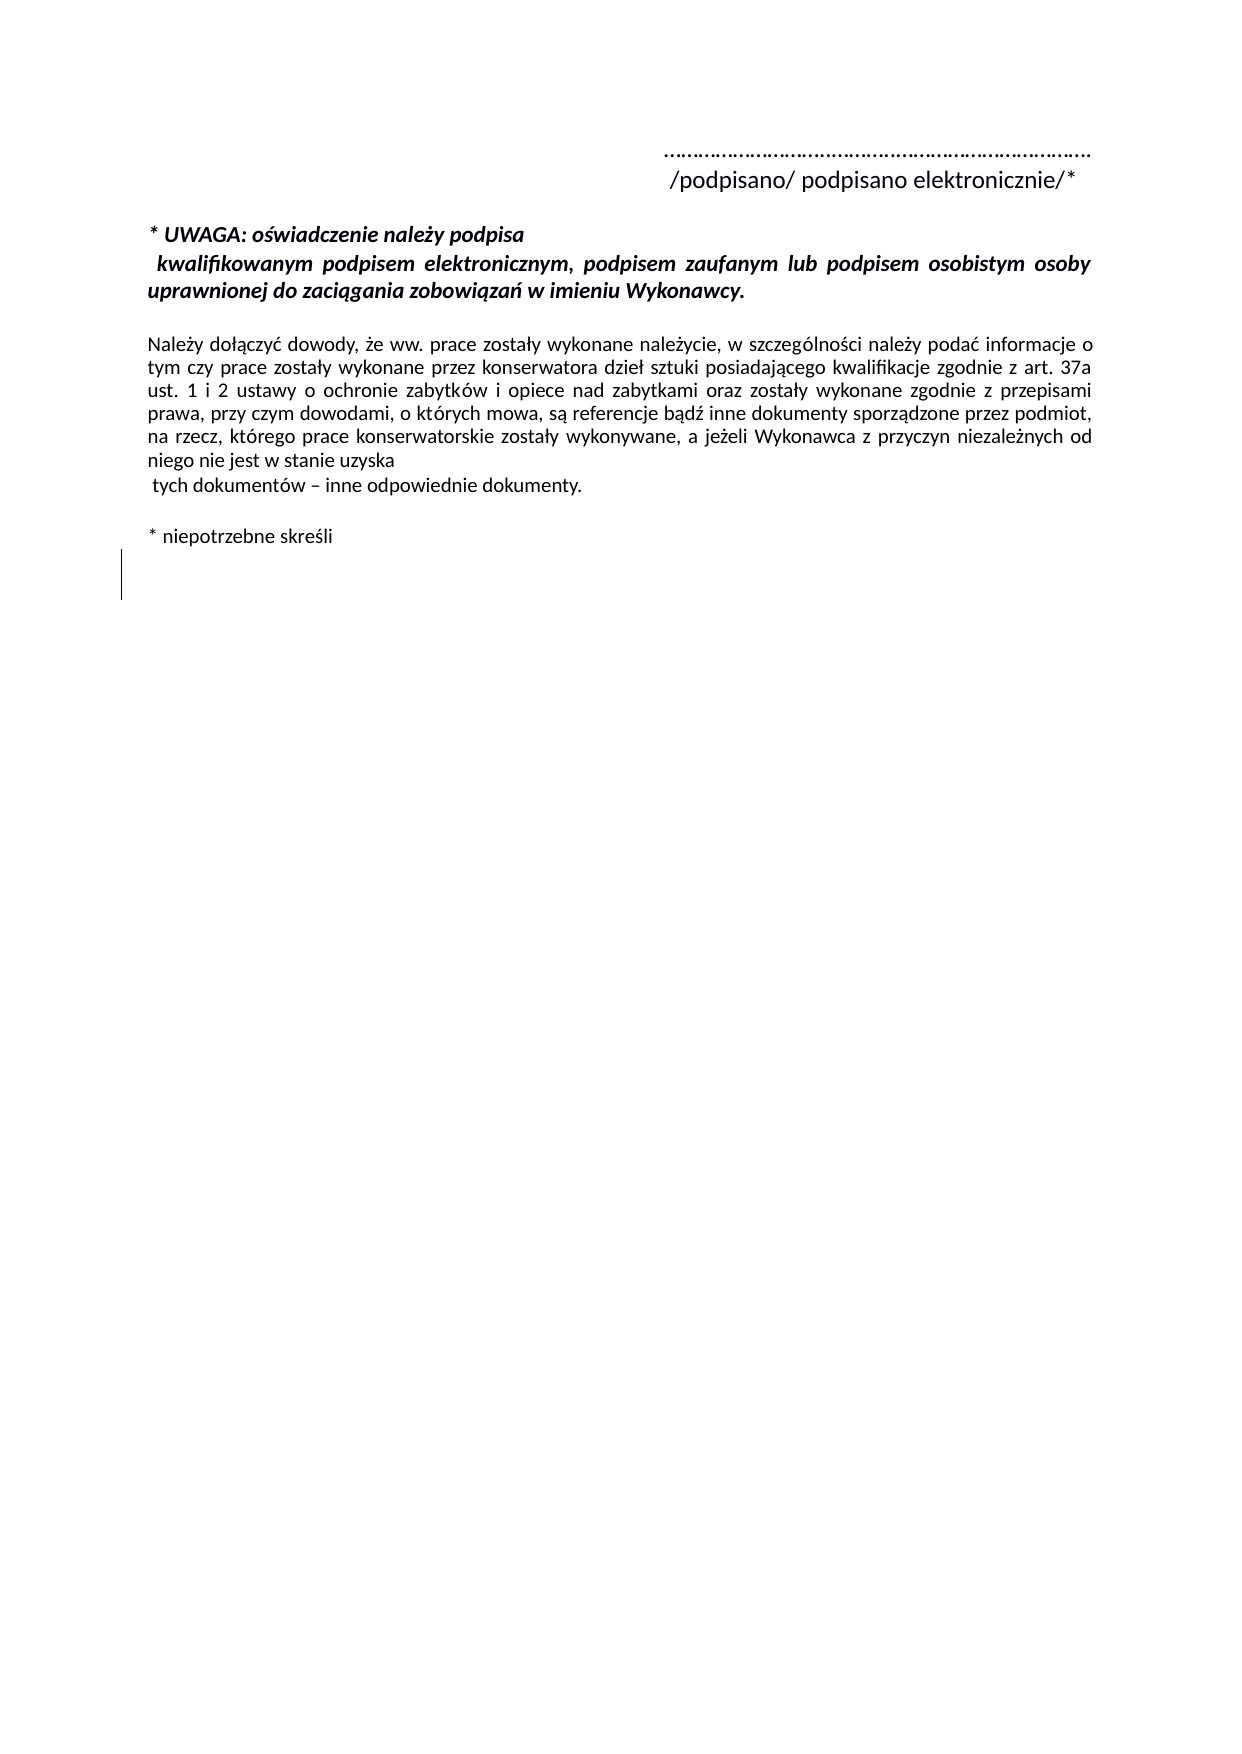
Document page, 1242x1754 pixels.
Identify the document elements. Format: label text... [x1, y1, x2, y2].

text kwalifikowanym podpisem elektronicznym, podpisem zaufanym lub podpisem osobistym osoby uprawnionej do zaciągania zobowiązań w imieniu Wykonawcy. [147, 249, 1094, 305]
text Należy dołączyć dowody, że ww. prace zostały wykonane należycie, w szczególności należy podać informacje o tym czy prace zostały wykonane przez konserwatora dzieł sztuki posiadającego kwalifikacje zgodnie z art. 37a ust. 1 i 2 ustawy o ochronie zabytków i opiece nad zabytkami oraz zostały wykonane zgodnie z przepisami prawa, przy czym dowodami, o których mowa, są referencje bądź inne dokumenty sporządzone przez podmiot, na rzecz, którego prace konserwatorskie zostały wykonywane, a jeżeli Wykonawca z przyczyn niezależnych od niego nie jest w stanie uzyska [147, 331, 1093, 472]
text /podpisano/ podpisano elektronicznie/* [669, 164, 1114, 194]
text * niepotrzebne skreśli [147, 523, 1114, 549]
subtitle ………………………..………..……………………………. [664, 133, 1114, 164]
text * UWAGA: oświadczenie należy podpisa [147, 221, 1094, 249]
text tych dokumentów – inne odpowiednie dokumenty. [147, 472, 1093, 498]
